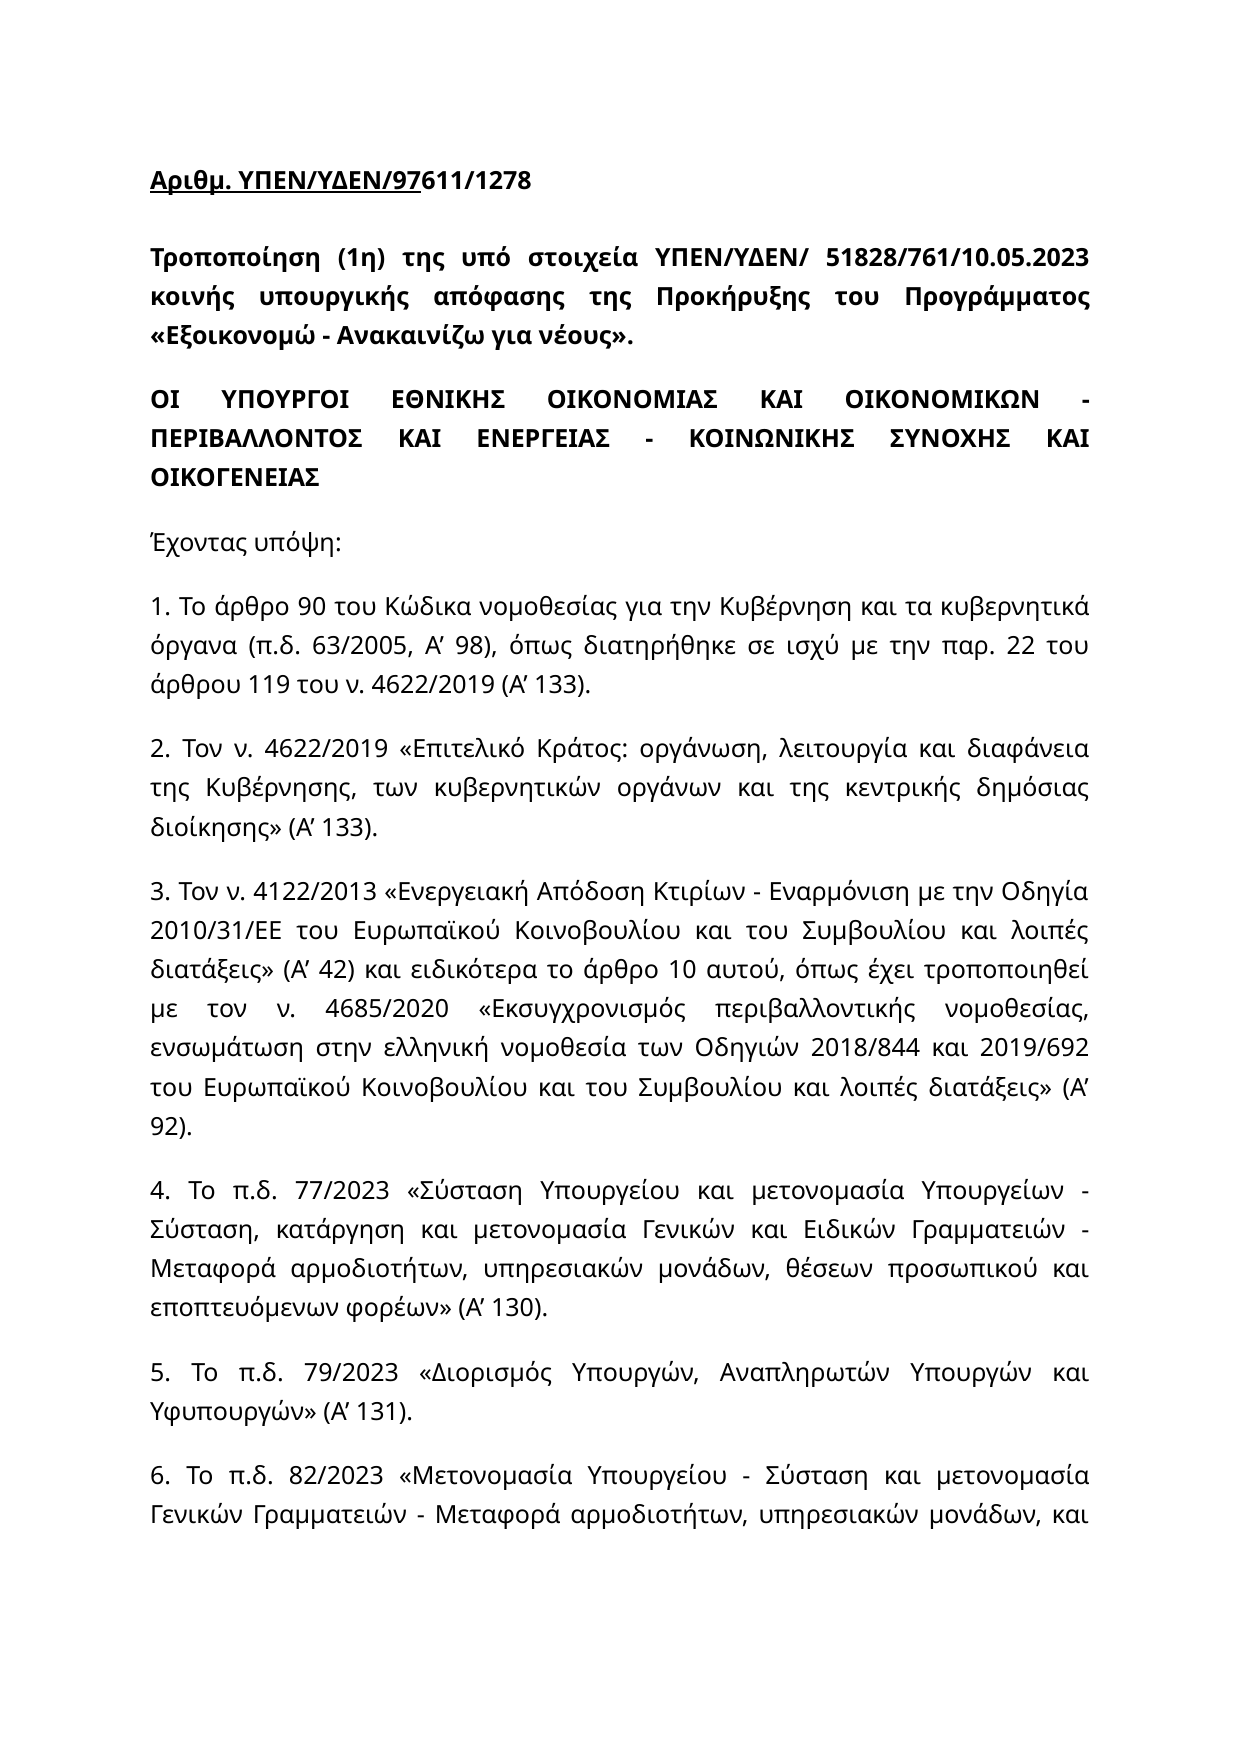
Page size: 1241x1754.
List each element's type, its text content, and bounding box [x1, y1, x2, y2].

text 2. Τον ν. 4622/2019 «Επιτελικό Κράτος: οργάνωση, λειτουργία και διαφάνεια της Κυβέρνησης, των κυβερνητικών οργάνων και της κεντρικής δημόσιας διοίκησης» (Α’ 133). [150, 731, 1090, 843]
text 6. Το π.δ. 82/2023 «Μετονομασία Υπουργείου - Σύσταση και μετονομασία Γενικών Γραμματειών - Μεταφορά αρμοδιοτήτων, υπηρεσιακών μονάδων, και [150, 1457, 1090, 1531]
title Αριθμ. ΥΠΕΝ/ΥΔΕΝ/97611/1278 [150, 162, 1090, 197]
text 4. Το π.δ. 77/2023 «Σύσταση Υπουργείου και μετονομασία Υπουργείων - Σύσταση, κατάργηση και μετονομασία Γενικών και Ειδικών Γραμματειών - Μεταφορά αρμοδιοτήτων, υπηρεσιακών μονάδων, θέσεων προσωπικού και εποπτευόμενων φορέων» (Α’ 130). [150, 1172, 1090, 1324]
text 1. Το άρθρο 90 του Κώδικα νομοθεσίας για την Κυβέρνηση και τα κυβερνητικά όργανα (π.δ. 63/2005, Α’ 98), όπως διατηρήθηκε σε ισχύ με την παρ. 22 του άρθρου 119 του ν. 4622/2019 (Α’ 133). [150, 588, 1090, 701]
text Τροποποίηση (1η) της υπό στοιχεία ΥΠΕΝ/ΥΔΕΝ/ 51828/761/10.05.2023 κοινής υπουργικής απόφασης της Προκήρυξης του Προγράμματος «Εξοικονομώ - Ανακαινίζω για νέους». [150, 239, 1090, 352]
text 5. Το π.δ. 79/2023 «Διορισμός Υπουργών, Αναπληρωτών Υπουργών και Υφυπουργών» (Α’ 131). [150, 1354, 1090, 1427]
text ΟΙ ΥΠΟΥΡΓΟΙ ΕΘΝΙΚΗΣ ΟΙΚΟΝΟΜΙΑΣ ΚΑΙ ΟΙΚΟΝΟΜΙΚΩΝ - ΠΕΡΙΒΑΛΛΟΝΤΟΣ ΚΑΙ ΕΝΕΡΓΕΙΑΣ - ΚΟΙΝΩΝΙΚΗΣ ΣΥΝΟΧΗΣ ΚΑΙ ΟΙΚΟΓΕΝΕΙΑΣ [150, 382, 1090, 494]
text Έχοντας υπόψη: [150, 524, 1090, 558]
text 3. Τον ν. 4122/2013 «Ενεργειακή Απόδοση Κτιρίων - Εναρμόνιση με την Οδηγία 2010/31/ΕΕ του Ευρωπαϊκού Κοινοβουλίου και του Συμβουλίου και λοιπές διατάξεις» (Α’ 42) και ειδικότερα το άρθρο 10 αυτού, όπως έχει τροποποιηθεί με τον ν. 4685/2020 «Εκσυγχρονισμός περιβαλλοντικής νομοθεσίας, ενσωμάτωση στην ελληνική νομοθεσία των Οδηγιών 2018/844 και 2019/692 του Ευρωπαϊκού Κοινοβουλίου και του Συμβουλίου και λοιπές διατάξεις» (Α’ 92). [150, 873, 1090, 1142]
